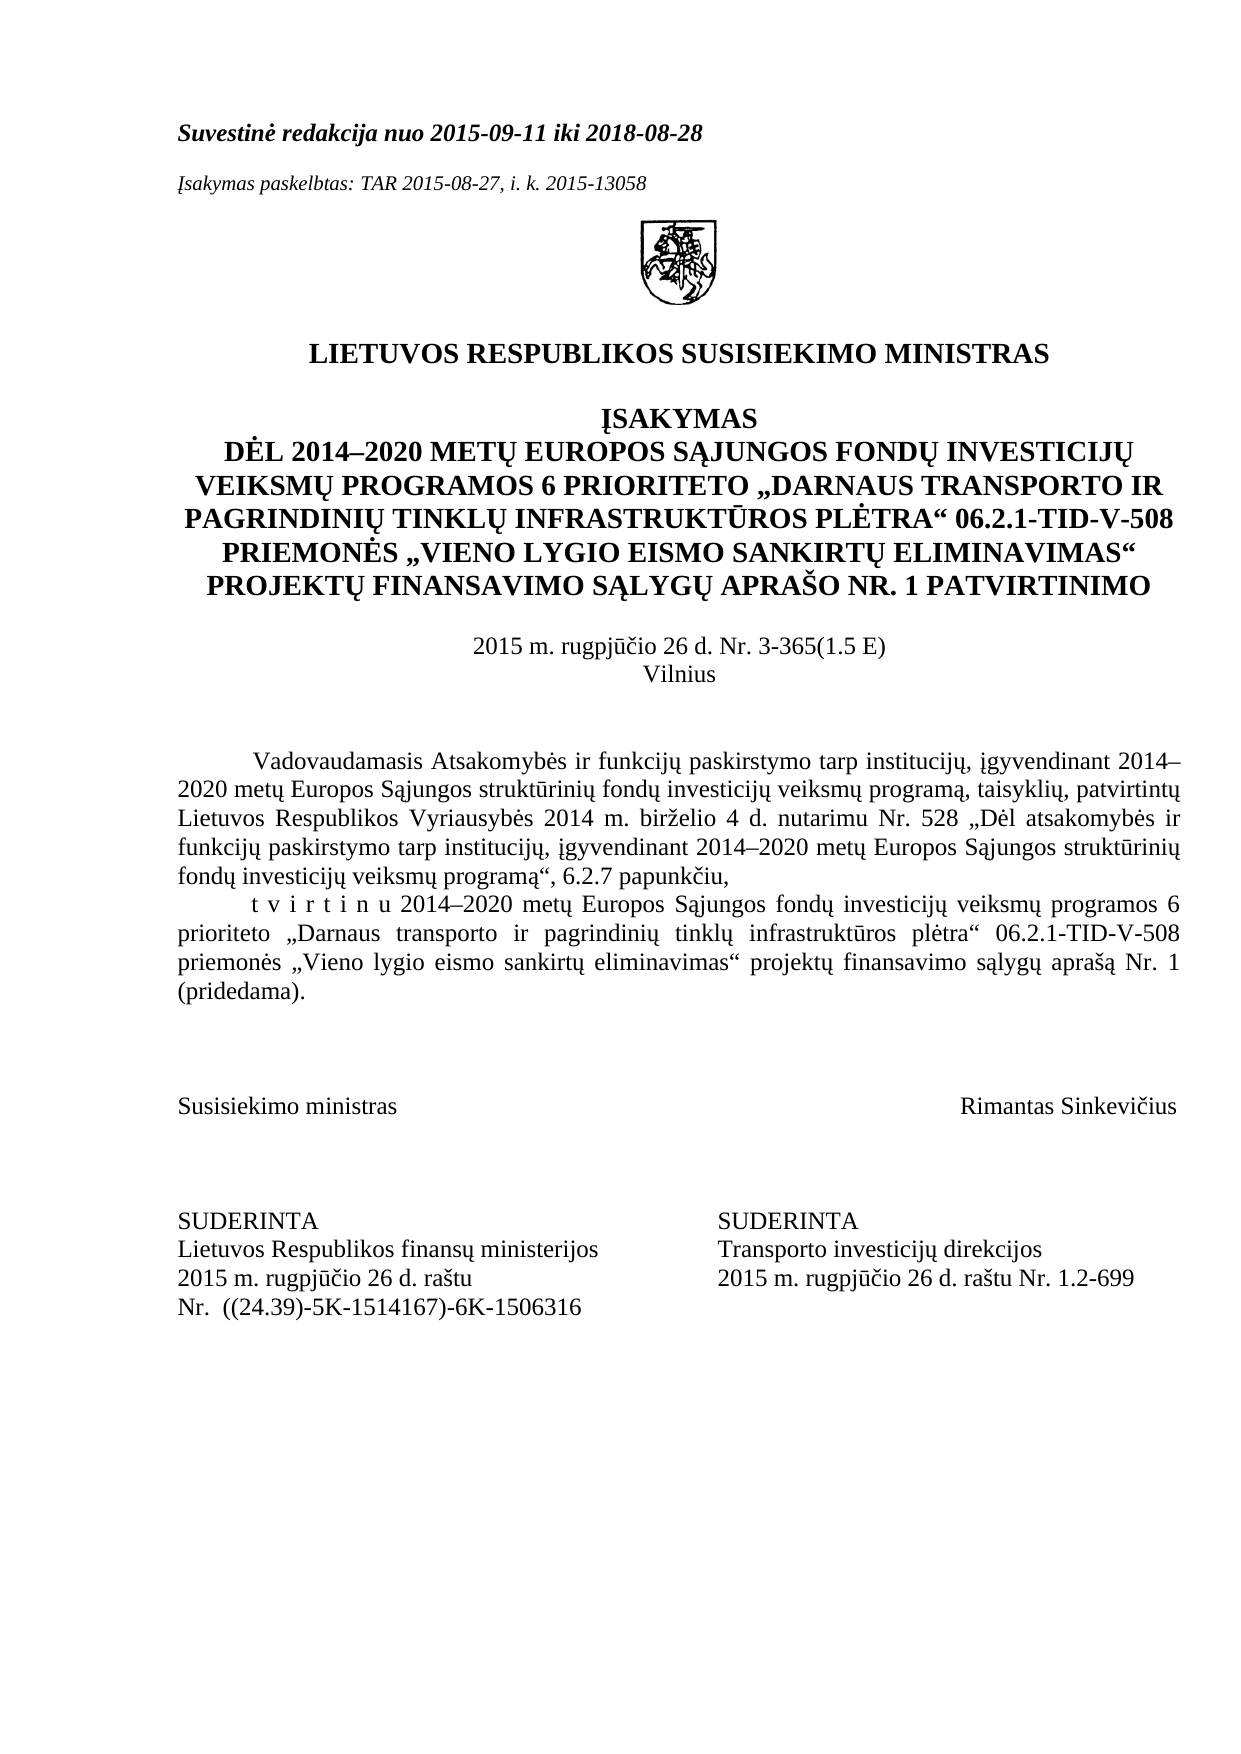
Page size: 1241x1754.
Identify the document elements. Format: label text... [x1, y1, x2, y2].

text t v i r t i n u 2014–2020 metų Europos Sąjungos fondų investicijų veiksmų programos 6 prioriteto „Darnaus transporto ir pagrindinių tinklų infrastruktūros plėtra“ 06.2.1-TID-V-508 priemonės „Vieno lygio eismo sankirtų eliminavimas“ projektų finansavimo sąlygų aprašą Nr. 1 (pridedama). [177, 889, 1181, 1004]
text LIETUVOS RESPUBLIKOS SUSISIEKIMO MINISTRAS [177, 336, 1181, 370]
text 2015 m. rugpjūčio 26 d. raštu 2015 m. rugpjūčio 26 d. raštu Nr. 1.2-699 [177, 1263, 1181, 1292]
text ĮSAKYMAS [177, 401, 1181, 434]
text Vadovaudamasis Atsakomybės ir funkcijų paskirstymo tarp institucijų, įgyvendinant 2014–2020 metų Europos Sąjungos struktūrinių fondų investicijų veiksmų programą, taisyklių, patvirtintų Lietuvos Respublikos Vyriausybės 2014 m. birželio 4 d. nutarimu Nr. 528 „Dėl atsakomybės ir funkcijų paskirstymo tarp institucijų, įgyvendinant 2014–2020 metų Europos Sąjungos struktūrinių fondų investicijų veiksmų programą“, 6.2.7 papunkčiu, [177, 746, 1181, 889]
text Įsakymas paskelbtas: TAR 2015-08-27, i. k. 2015-13058 [177, 171, 1181, 195]
text 2015 m. rugpjūčio 26 d. Nr. 3-365(1.5 E) [177, 631, 1181, 659]
text Nr. ((24.39)-5K-1514167)-6K-1506316 [177, 1292, 1181, 1321]
text SUDERINTA SUDERINTA [177, 1206, 1181, 1234]
text Susisiekimo ministras Rimantas Sinkevičius [177, 1091, 1181, 1119]
text Suvestinė redakcija nuo 2015-09-11 iki 2018-08-28 [177, 118, 1181, 147]
text Vilnius [177, 659, 1181, 688]
text DĖL 2014–2020 METŲ EUROPOS SĄJUNGOS FONDŲ INVESTICIJŲ VEIKSMŲ PROGRAMOS 6 PRIORITETO „DARNAUS TRANSPORTO IR PAGRINDINIŲ TINKLŲ INFRASTRUKTŪROS PLĖTRA“ 06.2.1-TID-V-508 PRIEMONĖS „VIENO LYGIO EISMO SANKIRTŲ ELIMINAVIMAS“ PROJEKTŲ FINANSAVIMO SĄLYGŲ APRAŠO NR. 1 PATVIRTINIMO [177, 434, 1181, 602]
text Lietuvos Respublikos finansų ministerijos Transporto investicijų direkcijos [177, 1234, 1181, 1263]
